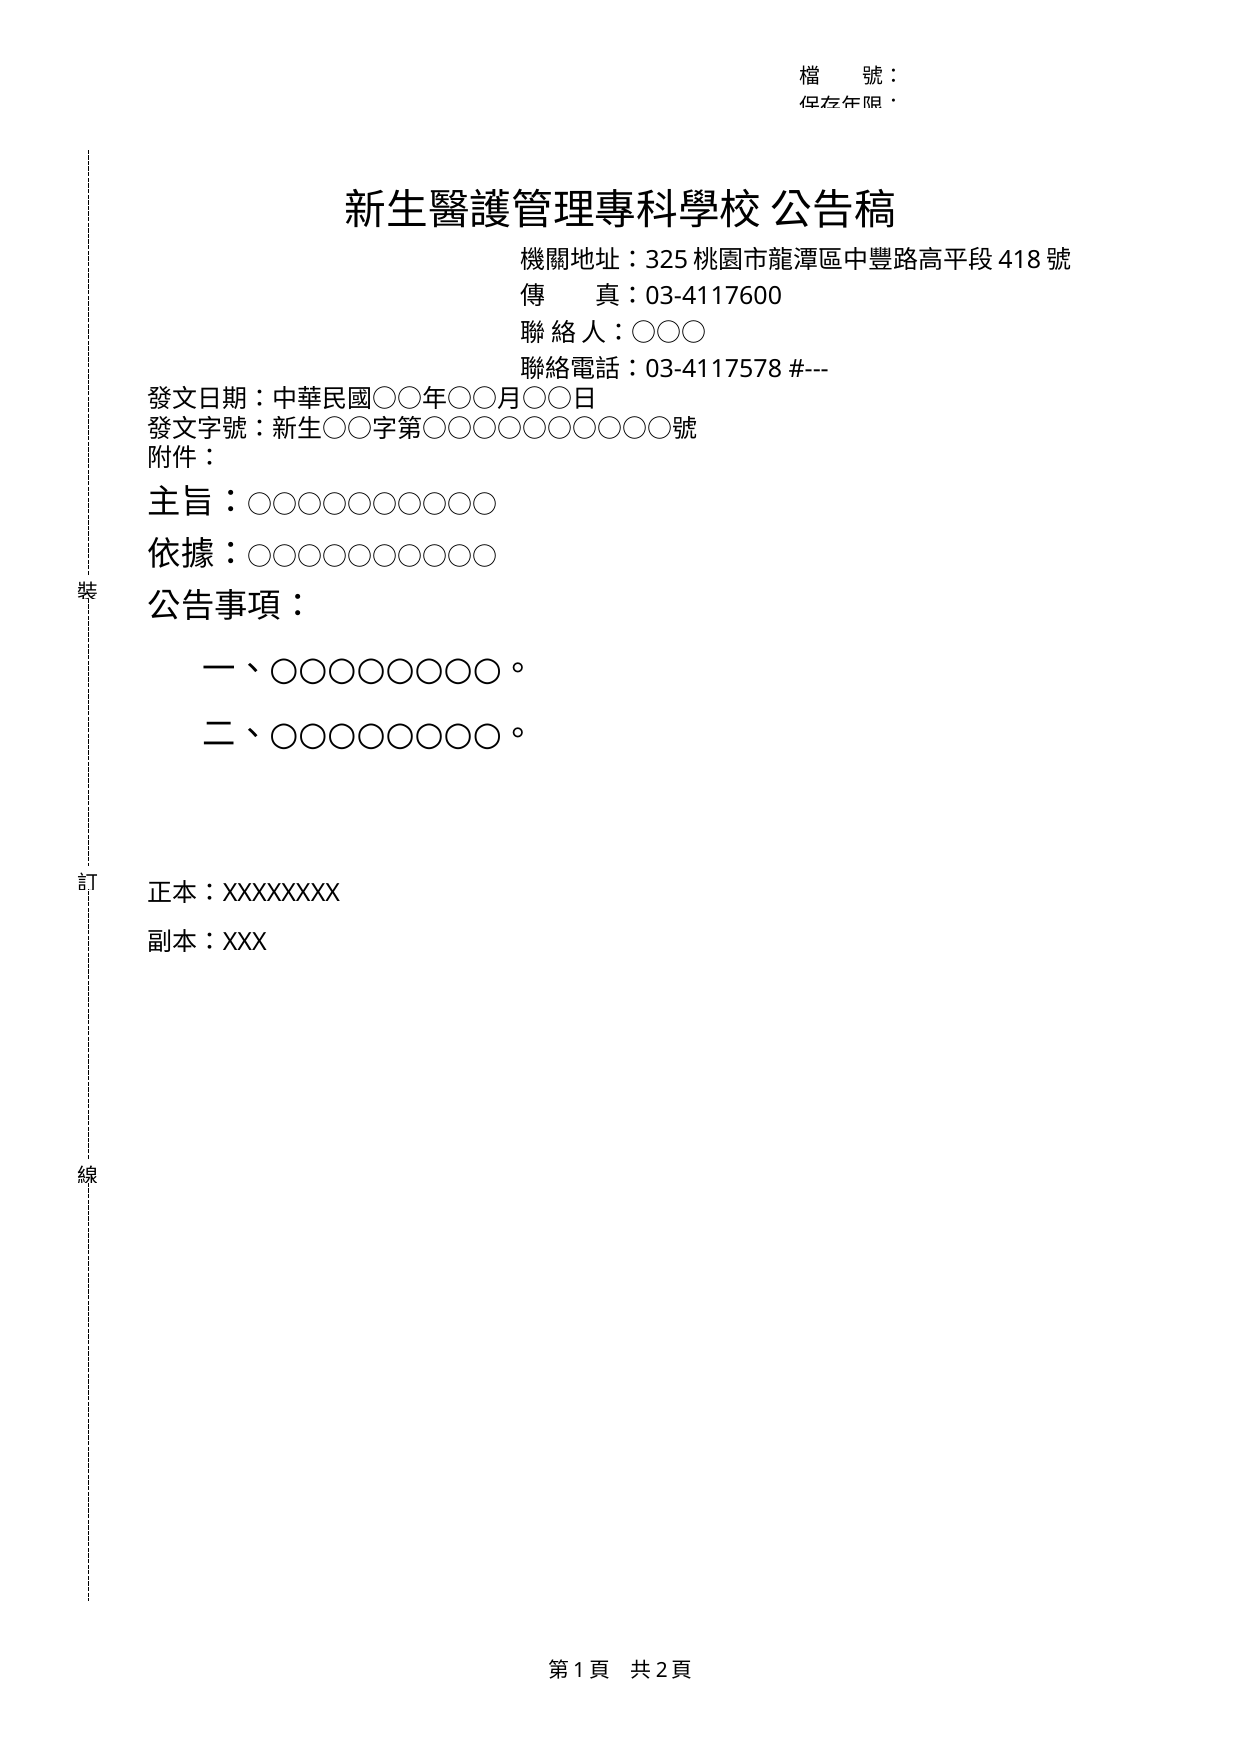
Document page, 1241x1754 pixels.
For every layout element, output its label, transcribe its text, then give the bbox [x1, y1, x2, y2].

text 聯 絡 人：○○○ [520, 312, 1092, 348]
text 檔 號： 保存年限： [799, 59, 1060, 108]
list ○○○○○○○○。 [202, 628, 1092, 703]
text [784, 52, 1075, 116]
text 正本：XXXXXXXX [148, 872, 1092, 908]
text 依據：○○○○○○○○○○ [148, 524, 1092, 576]
text 聯絡電話：03-4117578 #--- [520, 348, 1092, 384]
text 附件： [148, 443, 1092, 472]
text 傳 真：03-4117600 [520, 276, 1092, 312]
text 主旨：○○○○○○○○○○ [148, 472, 1092, 524]
text 副本：XXX [148, 908, 1092, 960]
text 新生醫護管理專科學校 公告稿 [148, 164, 1092, 239]
text 機關地址：325桃園市龍潭區中豐路高平段418號 [520, 239, 1092, 276]
text 公告事項： [148, 576, 1092, 628]
text 發文字號：新生○○字第○○○○○○○○○○號 [148, 414, 1092, 443]
text 發文日期：中華民國○○年○○月○○日 [148, 384, 1092, 414]
list ○○○○○○○○。 [202, 703, 1092, 755]
